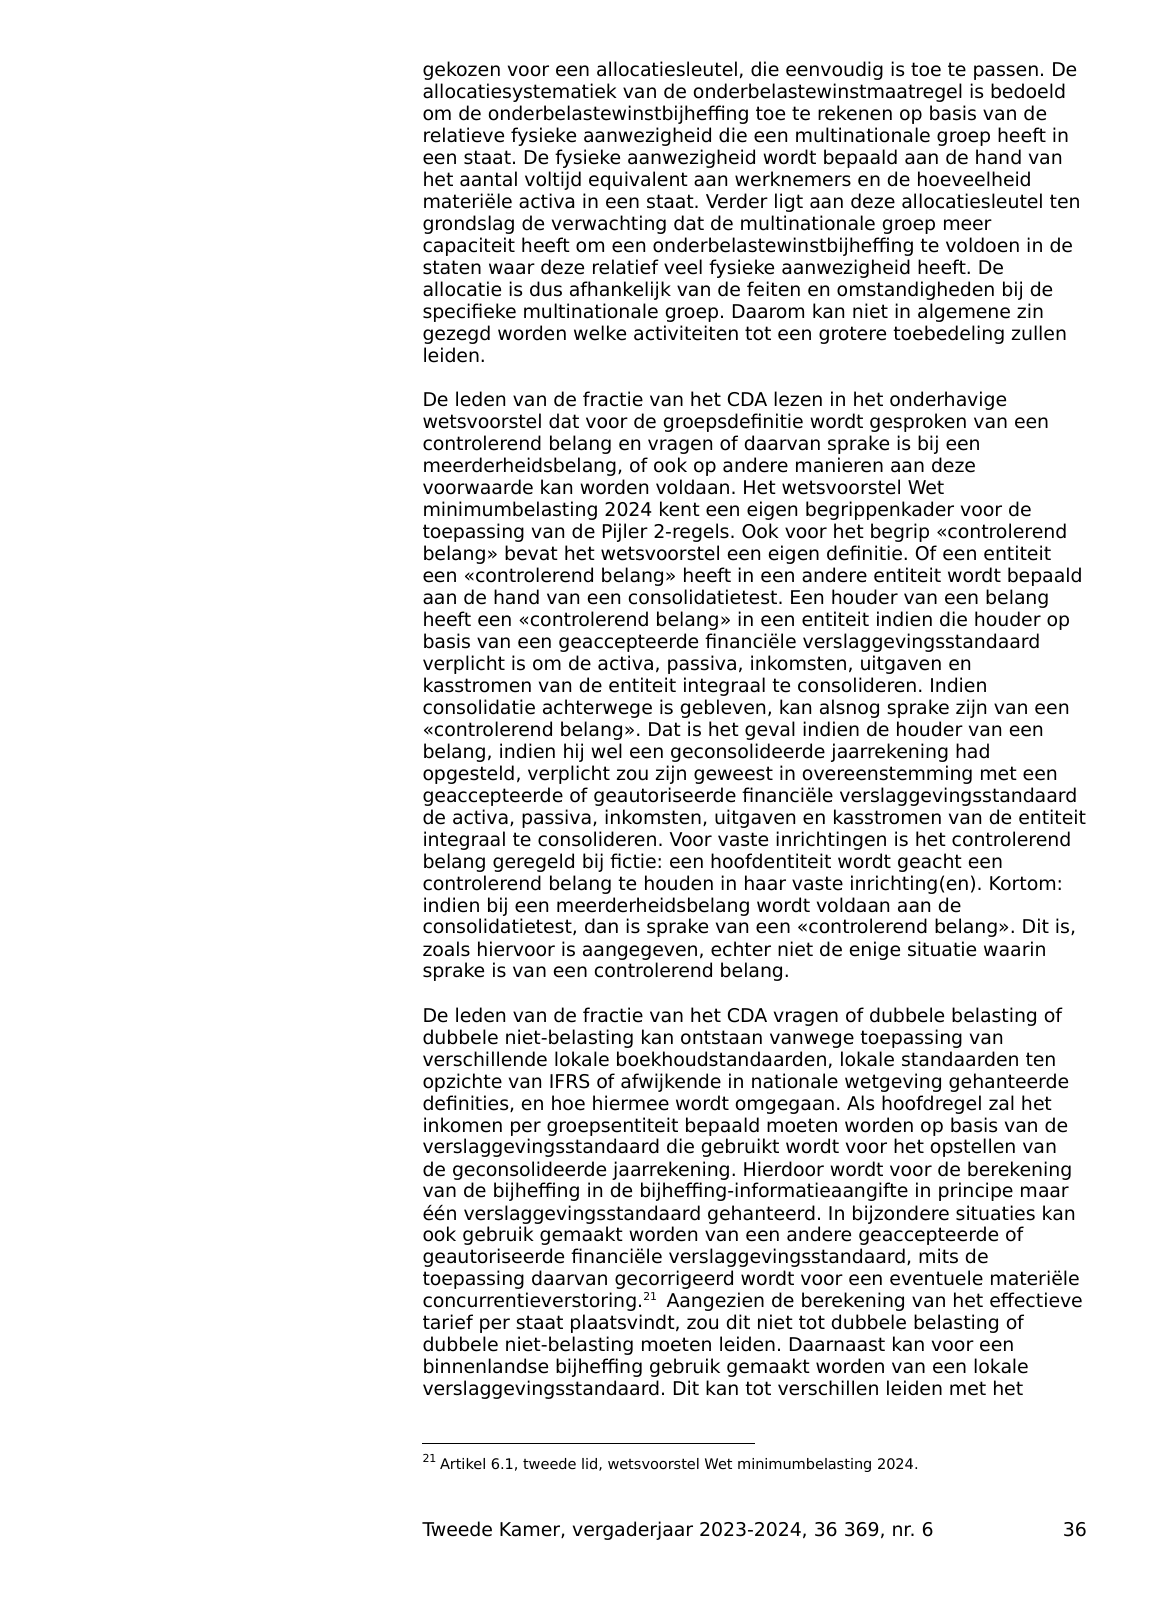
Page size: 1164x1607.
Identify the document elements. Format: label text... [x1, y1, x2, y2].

text gekozen voor een allocatiesleutel, die eenvoudig is toe te passen. De allocatiesystematiek van de onderbelastewinstmaatregel is bedoeld om de onderbelastewinstbijheffing toe te rekenen op basis van de relatieve fysieke aanwezigheid die een multinationale groep heeft in een staat. De fysieke aanwezigheid wordt bepaald aan de hand van het aantal voltijd equivalent aan werknemers en de hoeveelheid materiële activa in een staat. Verder ligt aan deze allocatiesleutel ten grondslag de verwachting dat de multinationale groep meer capaciteit heeft om een onderbelastewinstbijheffing te voldoen in de staten waar deze relatief veel fysieke aanwezigheid heeft. De allocatie is dus afhankelijk van de feiten en omstandigheden bij de specifieke multinationale groep. Daarom kan niet in algemene zin gezegd worden welke activiteiten tot een grotere toebedeling zullen leiden. [422, 59, 1087, 367]
text Artikel 6.1, tweede lid, wetsvoorstel Wet minimumbelasting 2024. [422, 1452, 1087, 1474]
text De leden van de fractie van het CDA vragen of dubbele belasting of dubbele niet-belasting kan ontstaan vanwege toepassing van verschillende lokale boekhoudstandaarden, lokale standaarden ten opzichte van IFRS of afwijkende in nationale wetgeving gehanteerde definities, en hoe hiermee wordt omgegaan. Als hoofdregel zal het inkomen per groepsentiteit bepaald moeten worden op basis van de verslaggevingsstandaard die gebruikt wordt voor het opstellen van de geconsolideerde jaarrekening. Hierdoor wordt voor de berekening van de bijheffing in de bijheffing-informatieaangifte in principe maar één verslaggevingsstandaard gehanteerd. In bijzondere situaties kan ook gebruik gemaakt worden van een andere geaccepteerde of geautoriseerde financiële verslaggevingsstandaard, mits de toepassing daarvan gecorrigeerd wordt voor een eventuele materiële concurrentieverstoring. Aangezien de berekening van het effectieve tarief per staat plaatsvindt, zou dit niet tot dubbele belasting of dubbele niet-belasting moeten leiden. Daarnaast kan voor een binnenlandse bijheffing gebruik gemaakt worden van een lokale verslaggevingsstandaard. Dit kan tot verschillen leiden met het [422, 1004, 1087, 1400]
text De leden van de fractie van het CDA lezen in het onderhavige wetsvoorstel dat voor de groepsdefinitie wordt gesproken van een controlerend belang en vragen of daarvan sprake is bij een meerderheidsbelang, of ook op andere manieren aan deze voorwaarde kan worden voldaan. Het wetsvoorstel Wet minimumbelasting 2024 kent een eigen begrippenkader voor de toepassing van de Pijler 2-regels. Ook voor het begrip «controlerend belang» bevat het wetsvoorstel een eigen definitie. Of een entiteit een «controlerend belang» heeft in een andere entiteit wordt bepaald aan de hand van een consolidatietest. Een houder van een belang heeft een «controlerend belang» in een entiteit indien die houder op basis van een geaccepteerde financiële verslaggevingsstandaard verplicht is om de activa, passiva, inkomsten, uitgaven en kasstromen van de entiteit integraal te consolideren. Indien consolidatie achterwege is gebleven, kan alsnog sprake zijn van een «controlerend belang». Dat is het geval indien de houder van een belang, indien hij wel een geconsolideerde jaarrekening had opgesteld, verplicht zou zijn geweest in overeenstemming met een geaccepteerde of geautoriseerde financiële verslaggevingsstandaard de activa, passiva, inkomsten, uitgaven en kasstromen van de entiteit integraal te consolideren. Voor vaste inrichtingen is het controlerend belang geregeld bij fictie: een hoofdentiteit wordt geacht een controlerend belang te houden in haar vaste inrichting(en). Kortom: indien bij een meerderheidsbelang wordt voldaan aan de consolidatietest, dan is sprake van een «controlerend belang». Dit is, zoals hiervoor is aangegeven, echter niet de enige situatie waarin sprake is van een controlerend belang. [422, 389, 1087, 982]
